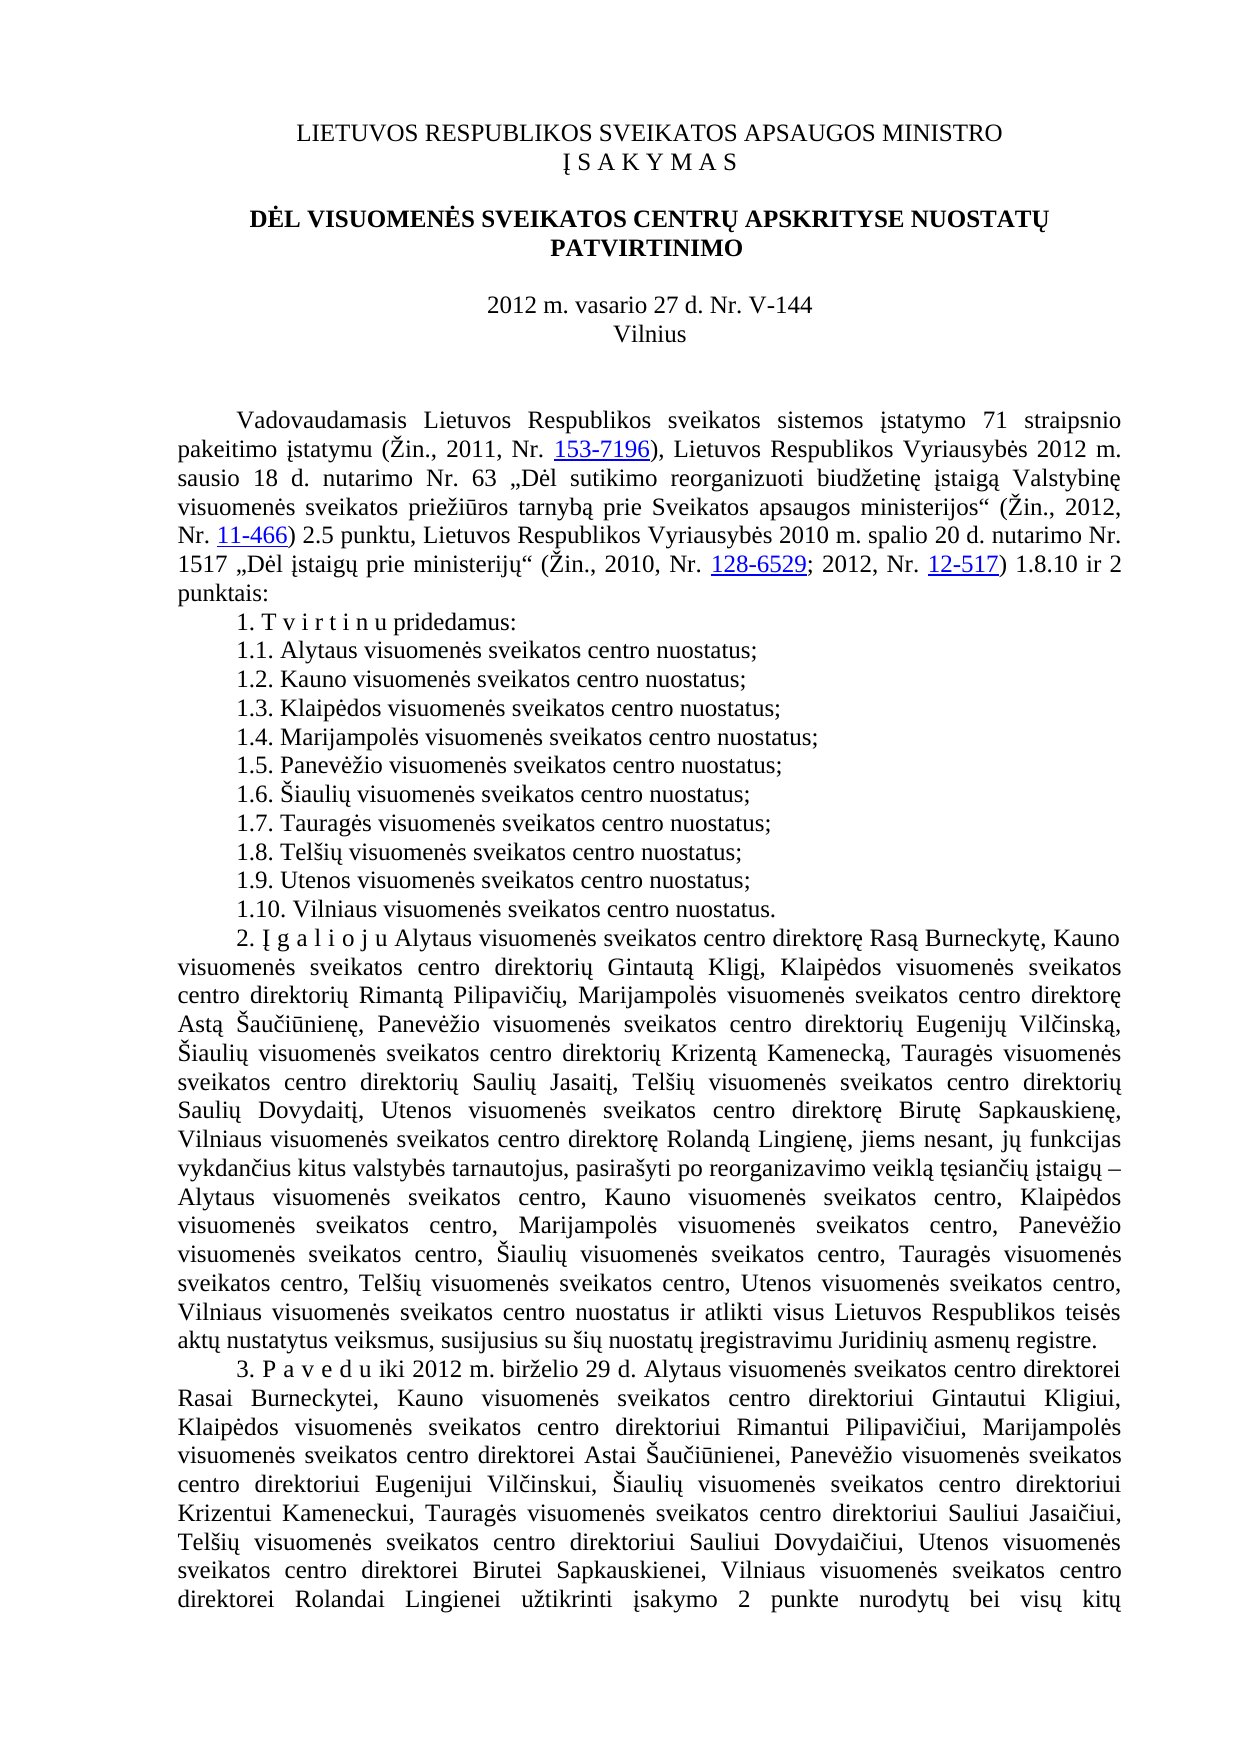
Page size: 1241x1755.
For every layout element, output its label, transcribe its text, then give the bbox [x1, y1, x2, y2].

text 1.7. Tauragės visuomenės sveikatos centro nuostatus; [177, 808, 1122, 837]
text Vadovaudamasis Lietuvos Respublikos sveikatos sistemos įstatymo 71 straipsnio pakeitimo įstatymu (Žin., 2011, Nr. 153-7196), Lietuvos Respublikos Vyriausybės 2012 m. sausio 18 d. nutarimo Nr. 63 „Dėl sutikimo reorganizuoti biudžetinę įstaigą Valstybinę visuomenės sveikatos priežiūros tarnybą prie Sveikatos apsaugos ministerijos“ (Žin., 2012, Nr. 11-466) 2.5 punktu, Lietuvos Respublikos Vyriausybės 2010 m. spalio 20 d. nutarimo Nr. 1517 „Dėl įstaigų prie ministerijų“ (Žin., 2010, Nr. 128-6529; 2012, Nr. 12-517) 1.8.10 ir 2 punktais: [177, 406, 1122, 607]
text Į S A K Y M A S [177, 147, 1122, 176]
text 2. Į g a l i o j u Alytaus visuomenės sveikatos centro direktorę Rasą Burneckytę, Kauno visuomenės sveikatos centro direktorių Gintautą Kligį, Klaipėdos visuomenės sveikatos centro direktorių Rimantą Pilipavičių, Marijampolės visuomenės sveikatos centro direktorę Astą Šaučiūnienę, Panevėžio visuomenės sveikatos centro direktorių Eugenijų Vilčinską, Šiaulių visuomenės sveikatos centro direktorių Krizentą Kamenecką, Tauragės visuomenės sveikatos centro direktorių Saulių Jasaitį, Telšių visuomenės sveikatos centro direktorių Saulių Dovydaitį, Utenos visuomenės sveikatos centro direktorę Birutę Sapkauskienę, Vilniaus visuomenės sveikatos centro direktorę Rolandą Lingienę, jiems nesant, jų funkcijas vykdančius kitus valstybės tarnautojus, pasirašyti po reorganizavimo veiklą tęsiančių įstaigų – Alytaus visuomenės sveikatos centro, Kauno visuomenės sveikatos centro, Klaipėdos visuomenės sveikatos centro, Marijampolės visuomenės sveikatos centro, Panevėžio visuomenės sveikatos centro, Šiaulių visuomenės sveikatos centro, Tauragės visuomenės sveikatos centro, Telšių visuomenės sveikatos centro, Utenos visuomenės sveikatos centro, Vilniaus visuomenės sveikatos centro nuostatus ir atlikti visus Lietuvos Respublikos teisės aktų nustatytus veiksmus, susijusius su šių nuostatų įregistravimu Juridinių asmenų registre. [177, 923, 1122, 1354]
text 1.6. Šiaulių visuomenės sveikatos centro nuostatus; [177, 779, 1122, 808]
text LIETUVOS RESPUBLIKOS SVEIKATOS APSAUGOS MINISTRO [177, 118, 1122, 147]
text 1.4. Marijampolės visuomenės sveikatos centro nuostatus; [177, 722, 1122, 751]
text 1.9. Utenos visuomenės sveikatos centro nuostatus; [177, 866, 1122, 894]
text DĖL visuomenės sveikatos centrų apskrityse nuostatų PATVIRTINIMO [177, 204, 1122, 262]
text 1.2. Kauno visuomenės sveikatos centro nuostatus; [177, 664, 1122, 693]
text 1.8. Telšių visuomenės sveikatos centro nuostatus; [177, 837, 1122, 866]
text 2012 m. vasario 27 d. Nr. V-144 [177, 291, 1122, 319]
text 1.3. Klaipėdos visuomenės sveikatos centro nuostatus; [177, 693, 1122, 722]
text 1.10. Vilniaus visuomenės sveikatos centro nuostatus. [177, 894, 1122, 923]
text 3. P a v e d u iki 2012 m. birželio 29 d. Alytaus visuomenės sveikatos centro direktorei Rasai Burneckytei, Kauno visuomenės sveikatos centro direktoriui Gintautui Kligiui, Klaipėdos visuomenės sveikatos centro direktoriui Rimantui Pilipavičiui, Marijampolės visuomenės sveikatos centro direktorei Astai Šaučiūnienei, Panevėžio visuomenės sveikatos centro direktoriui Eugenijui Vilčinskui, Šiaulių visuomenės sveikatos centro direktoriui Krizentui Kameneckui, Tauragės visuomenės sveikatos centro direktoriui Sauliui Jasaičiui, Telšių visuomenės sveikatos centro direktoriui Sauliui Dovydaičiui, Utenos visuomenės sveikatos centro direktorei Birutei Sapkauskienei, Vilniaus visuomenės sveikatos centro direktorei Rolandai Lingienei užtikrinti įsakymo 2 punkte nurodytų bei visų kitų [177, 1354, 1122, 1613]
text 1.1. Alytaus visuomenės sveikatos centro nuostatus; [177, 636, 1122, 664]
text Vilnius [177, 319, 1122, 348]
text 1.5. Panevėžio visuomenės sveikatos centro nuostatus; [177, 751, 1122, 779]
text 1. T v i r t i n u pridedamus: [177, 607, 1122, 636]
